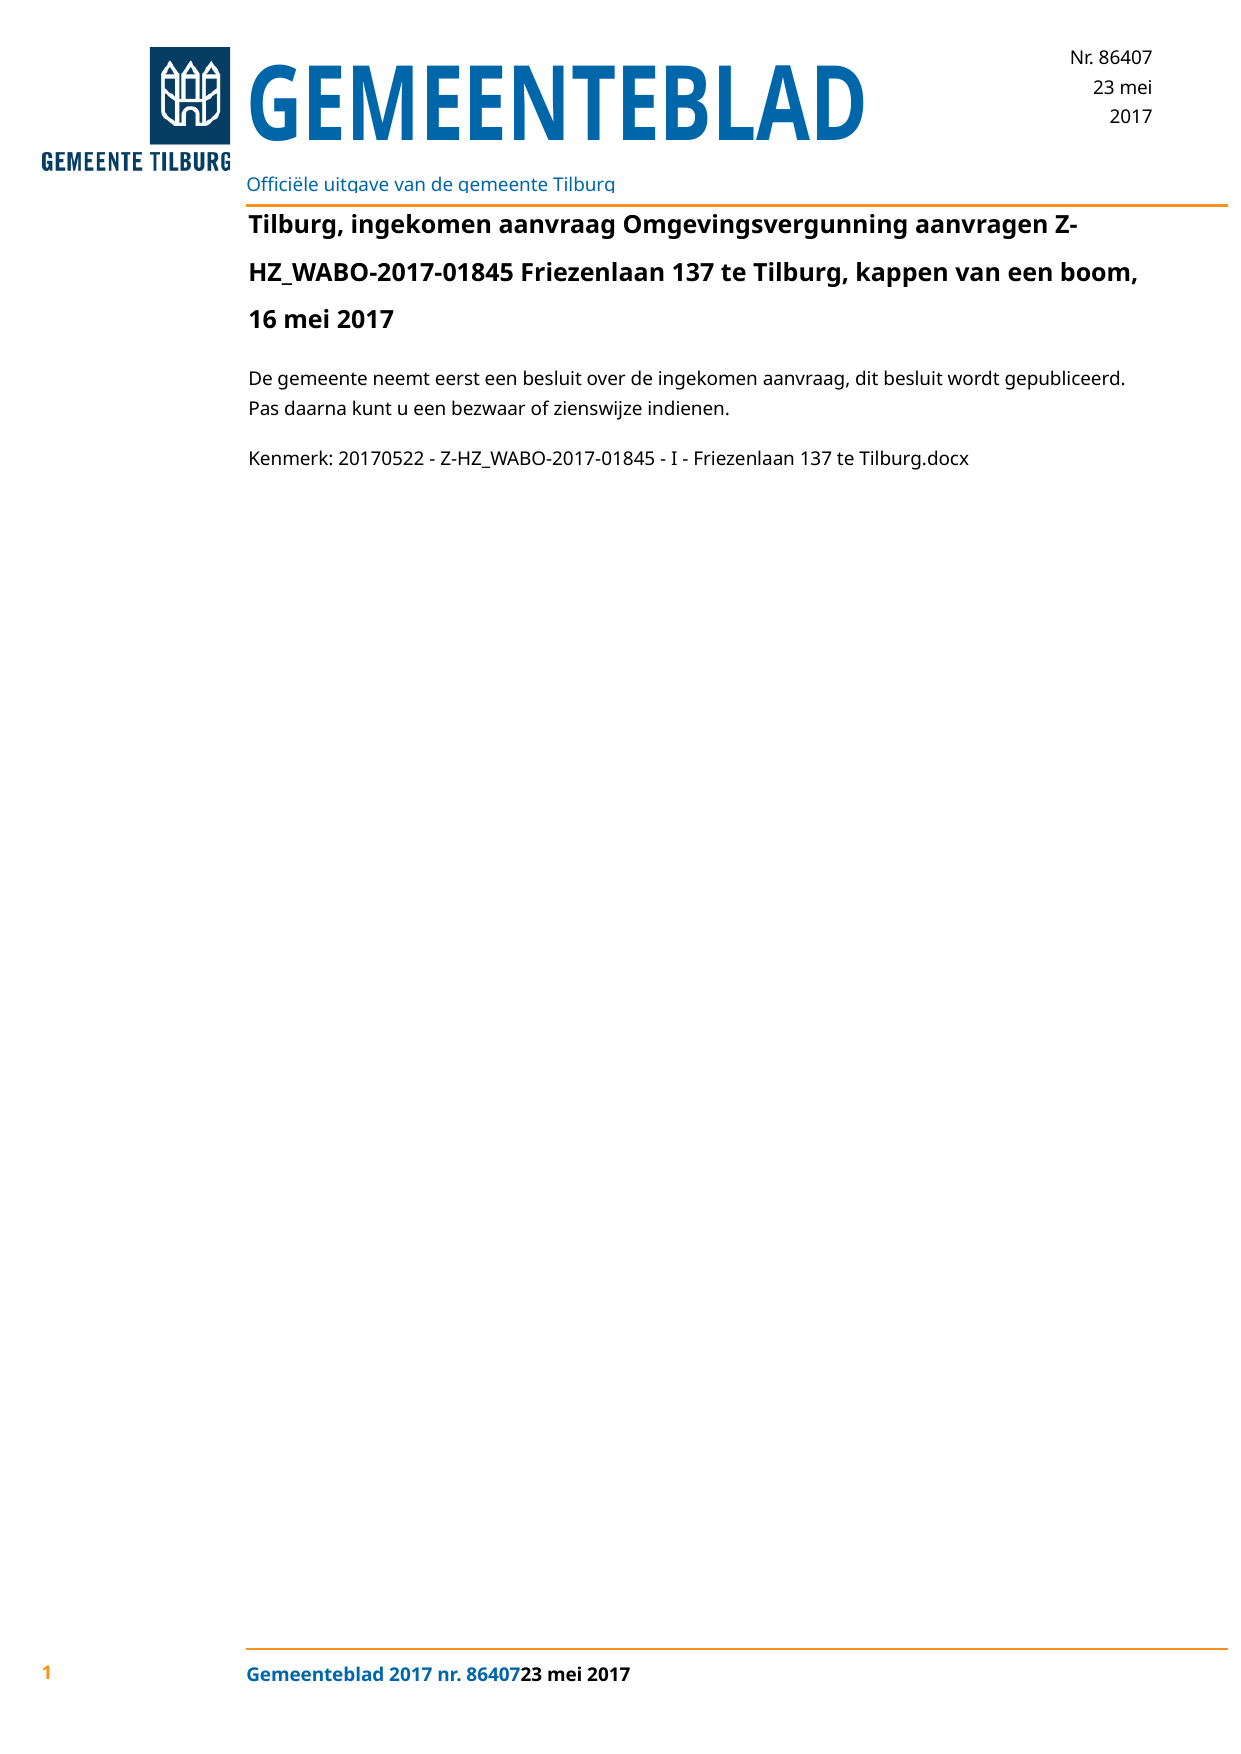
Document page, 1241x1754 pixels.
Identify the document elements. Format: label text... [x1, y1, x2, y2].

text Kenmerk: 20170522 - Z-HZ_WABO-2017-01845 - I - Friezenlaan 137 te Tilburg.docx [248, 446, 1152, 471]
text Tilburg, ingekomen aanvraag Omgevingsvergunning aanvragen Z-HZ_WABO-2017-01845 Friezenlaan 137 te Tilburg, kappen van een boom, 16 mei 2017 [248, 207, 1152, 336]
text De gemeente neemt eerst een besluit over de ingekomen aanvraag, dit besluit wordt gepubliceerd. Pas daarna kunt u een bezwaar of zienswijze indienen. [248, 366, 1152, 421]
picture [41, 47, 231, 172]
